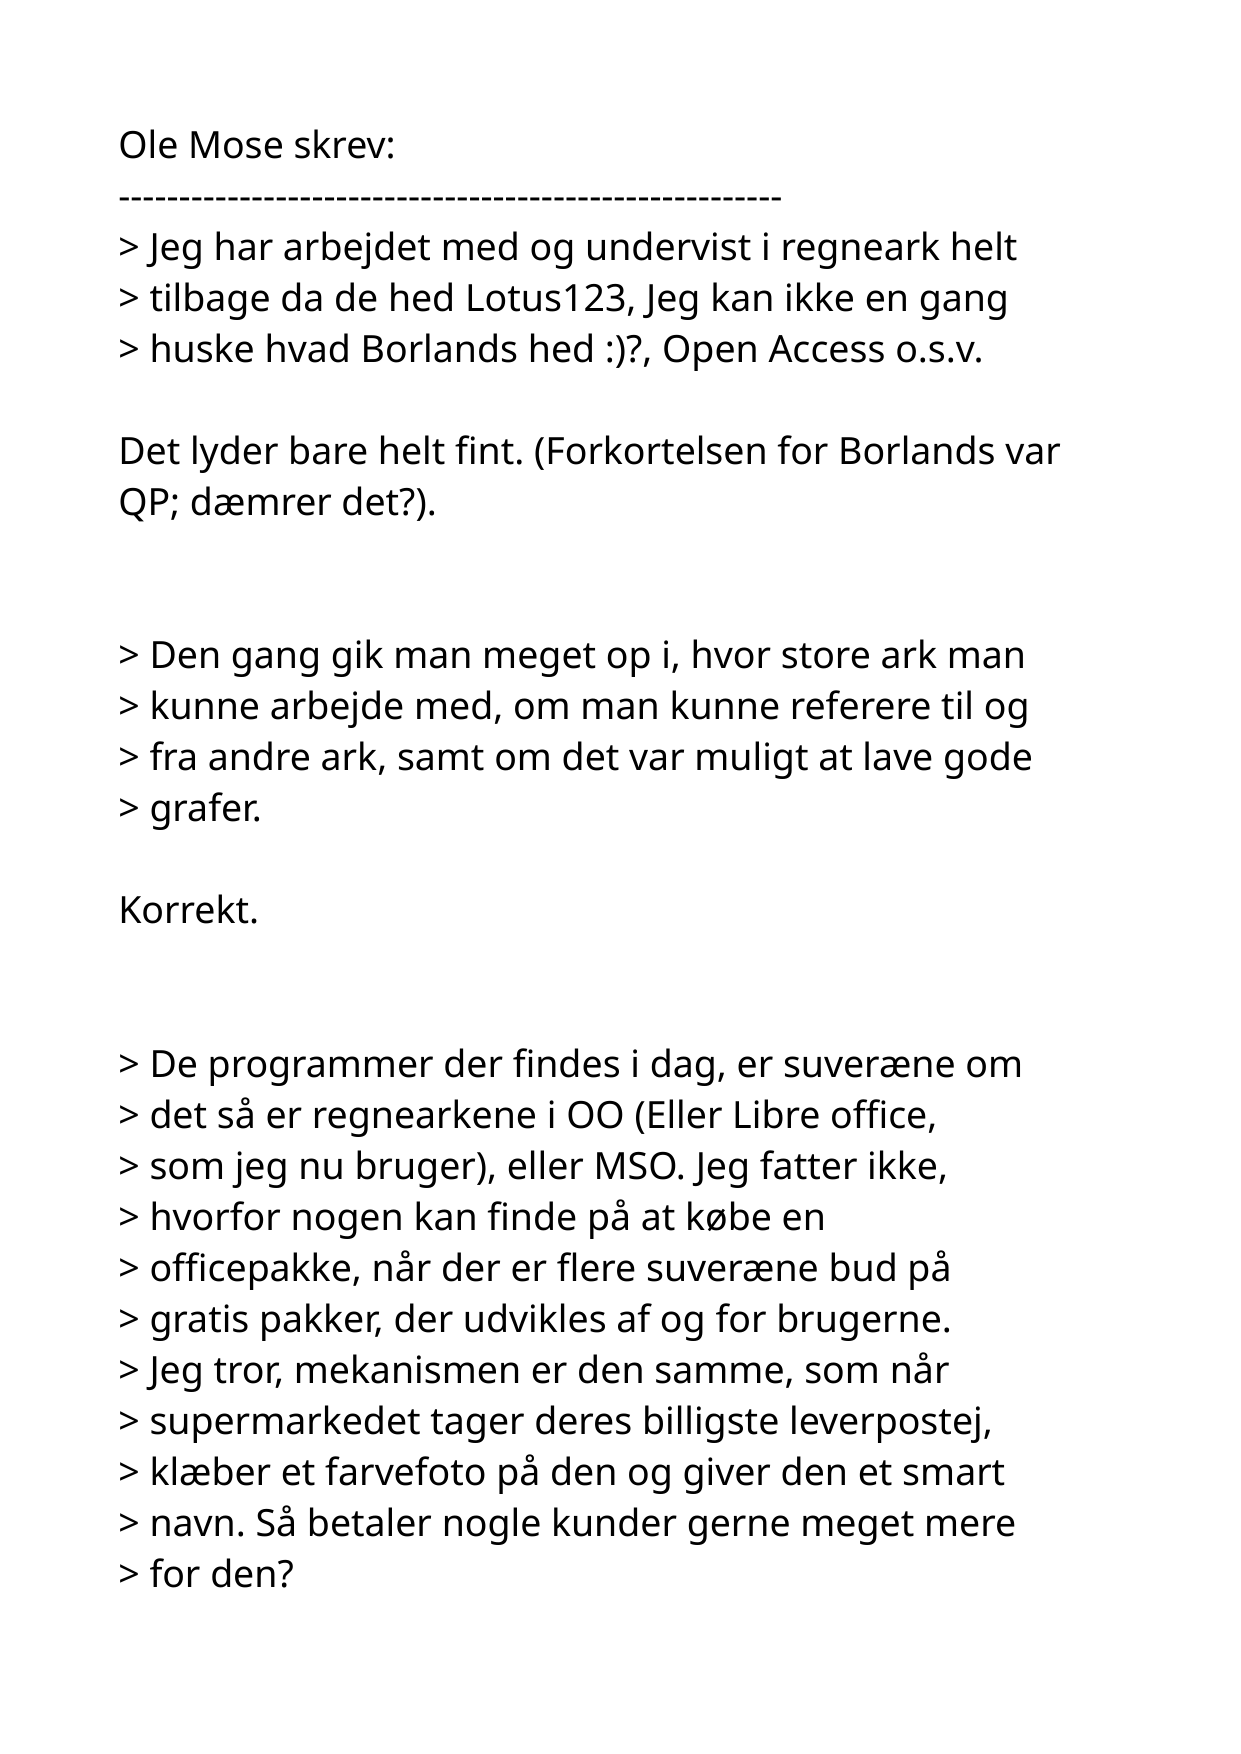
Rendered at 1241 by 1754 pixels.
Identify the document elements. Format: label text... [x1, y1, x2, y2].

text > De programmer der findes i dag, er suveræne om > det så er regnearkene i OO (Eller Libre office, > som jeg nu bruger), eller MSO. Jeg fatter ikke, > hvorfor nogen kan finde på at købe en > officepakke, når der er flere suveræne bud på > gratis pakker, der udvikles af og for brugerne. > Jeg tror, mekanismen er den samme, som når > supermarkedet tager deres billigste leverpostej, > klæber et farvefoto på den og giver den et smart > navn. Så betaler nogle kunder gerne meget mere > for den? [118, 986, 1122, 1598]
text Ole Mose skrev: ------------------------------------------------------- > Jeg har arbejdet med og undervist i regneark helt > tilbage da de hed Lotus123, Jeg kan ikke en gang > huske hvad Borlands hed :)?, Open Access o.s.v. [118, 118, 1122, 373]
text Det lyder bare helt fint. (Forkortelsen for Borlands var QP; dæmrer det?). [118, 424, 1122, 577]
text Korrekt. [118, 884, 1122, 935]
text > Den gang gik man meget op i, hvor store ark man > kunne arbejde med, om man kunne referere til og > fra andre ark, samt om det var muligt at lave gode > grafer. [118, 628, 1122, 833]
